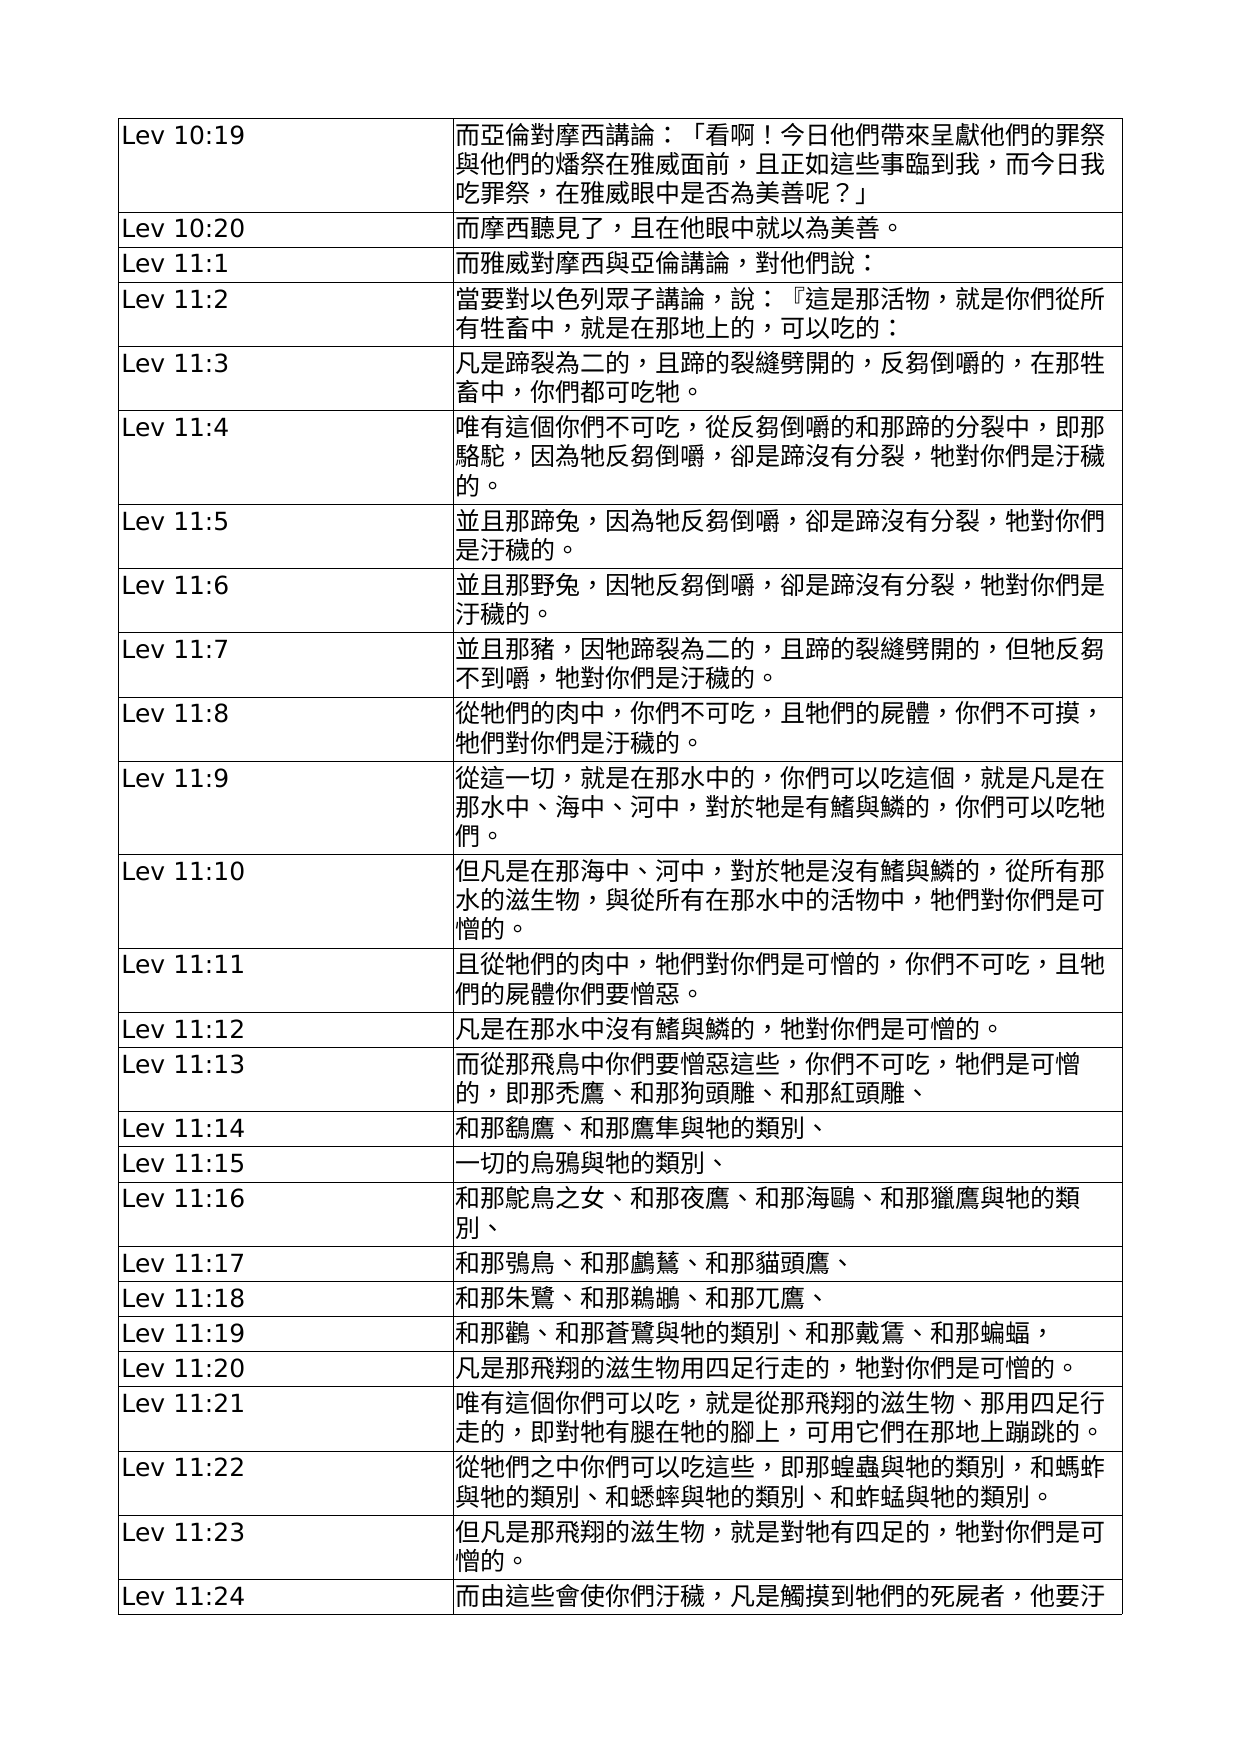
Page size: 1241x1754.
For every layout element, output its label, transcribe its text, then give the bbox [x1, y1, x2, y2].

table_cell 但凡是那飛翔的滋生物，就是對牠有四足的，牠對你們是可憎的。 [454, 1516, 1122, 1579]
table_cell Lev 11:1 [119, 248, 453, 282]
table_cell 而從那飛鳥中你們要憎惡這些，你們不可吃，牠們是可憎的，即那禿鷹、和那狗頭雕、和那紅頭雕、 [454, 1048, 1122, 1111]
table_cell Lev 10:19 [119, 119, 453, 212]
table_cell 而亞倫對摩西講論：「看啊！今日他們帶來呈獻他們的罪祭與他們的燔祭在雅威面前，且正如這些事臨到我，而今日我吃罪祭，在雅威眼中是否為美善呢？」 [454, 119, 1122, 212]
table_cell 從牠們之中你們可以吃這些，即那蝗蟲與牠的類別，和螞蚱與牠的類別、和蟋蟀與牠的類別、和蚱蜢與牠的類別。 [454, 1452, 1122, 1515]
table_cell Lev 11:13 [119, 1048, 453, 1111]
table_cell Lev 11:23 [119, 1516, 453, 1579]
table_cell 並且那豬，因牠蹄裂為二的，且蹄的裂縫劈開的，但牠反芻不到嚼，牠對你們是汙穢的。 [454, 633, 1122, 697]
table_cell Lev 11:15 [119, 1147, 453, 1182]
table_cell 從這一切，就是在那水中的，你們可以吃這個，就是凡是在那水中、海中、河中，對於牠是有鰭與鱗的，你們可以吃牠們。 [454, 762, 1122, 854]
table_cell Lev 11:5 [119, 505, 453, 568]
table_cell Lev 11:7 [119, 633, 453, 697]
table_cell 和那鸛、和那蒼鷺與牠的類別、和那戴鵀、和那蝙蝠， [454, 1317, 1122, 1351]
table_cell Lev 11:2 [119, 283, 453, 346]
table_cell Lev 11:18 [119, 1282, 453, 1316]
table_cell Lev 11:16 [119, 1183, 453, 1246]
table_cell Lev 11:6 [119, 569, 453, 632]
table_cell Lev 11:17 [119, 1247, 453, 1281]
table_cell 唯有這個你們不可吃，從反芻倒嚼的和那蹄的分裂中，即那駱駝，因為牠反芻倒嚼，卻是蹄沒有分裂，牠對你們是汙穢的。 [454, 411, 1122, 504]
table_cell Lev 11:14 [119, 1112, 453, 1146]
table_cell Lev 11:10 [119, 855, 453, 948]
table_cell Lev 11:3 [119, 347, 453, 410]
table_cell 和那鷂鷹、和那鷹隼與牠的類別、 [454, 1112, 1122, 1146]
table_cell 從牠們的肉中，你們不可吃，且牠們的屍體，你們不可摸，牠們對你們是汙穢的。 [454, 698, 1122, 761]
table_cell Lev 11:9 [119, 762, 453, 854]
table_cell Lev 11:21 [119, 1387, 453, 1451]
table_cell 和那鴕鳥之女、和那夜鷹、和那海鷗、和那獵鷹與牠的類別、 [454, 1183, 1122, 1246]
table_cell 一切的烏鴉與牠的類別、 [454, 1147, 1122, 1182]
table_cell 唯有這個你們可以吃，就是從那飛翔的滋生物、那用四足行走的，即對牠有腿在牠的腳上，可用它們在那地上蹦跳的。 [454, 1387, 1122, 1451]
table_cell Lev 11:20 [119, 1352, 453, 1386]
table_cell 而雅威對摩西與亞倫講論，對他們說： [454, 248, 1122, 282]
table_cell 但凡是在那海中、河中，對於牠是沒有鰭與鱗的，從所有那水的滋生物，與從所有在那水中的活物中，牠們對你們是可憎的。 [454, 855, 1122, 948]
table_cell 和那鴞鳥、和那鸕鶿、和那貓頭鷹、 [454, 1247, 1122, 1281]
table_cell Lev 11:24 [119, 1580, 453, 1614]
table_cell 和那朱鷺、和那鵜鶘、和那兀鷹、 [454, 1282, 1122, 1316]
table_cell 凡是那飛翔的滋生物用四足行走的，牠對你們是可憎的。 [454, 1352, 1122, 1386]
table_cell 並且那蹄兔，因為牠反芻倒嚼，卻是蹄沒有分裂，牠對你們是汙穢的。 [454, 505, 1122, 568]
table_cell Lev 11:22 [119, 1452, 453, 1515]
table_cell 並且那野兔，因牠反芻倒嚼，卻是蹄沒有分裂，牠對你們是汙穢的。 [454, 569, 1122, 632]
table_cell Lev 11:8 [119, 698, 453, 761]
table_cell 而摩西聽見了，且在他眼中就以為美善。 [454, 213, 1122, 247]
table_cell 且從牠們的肉中，牠們對你們是可憎的，你們不可吃，且牠們的屍體你們要憎惡。 [454, 949, 1122, 1012]
table_cell Lev 11:19 [119, 1317, 453, 1351]
table_cell 當要對以色列眾子講論，說：『這是那活物，就是你們從所有牲畜中，就是在那地上的，可以吃的： [454, 283, 1122, 346]
table_cell Lev 10:20 [119, 213, 453, 247]
table_cell Lev 11:11 [119, 949, 453, 1012]
table_cell Lev 11:12 [119, 1013, 453, 1047]
table_cell 凡是在那水中沒有鰭與鱗的，牠對你們是可憎的。 [454, 1013, 1122, 1047]
table_cell 而由這些會使你們汙穢，凡是觸摸到牠們的死屍者，他要汙 [454, 1580, 1122, 1614]
table_cell 凡是蹄裂為二的，且蹄的裂縫劈開的，反芻倒嚼的，在那牲畜中，你們都可吃牠。 [454, 347, 1122, 410]
table_cell Lev 11:4 [119, 411, 453, 504]
